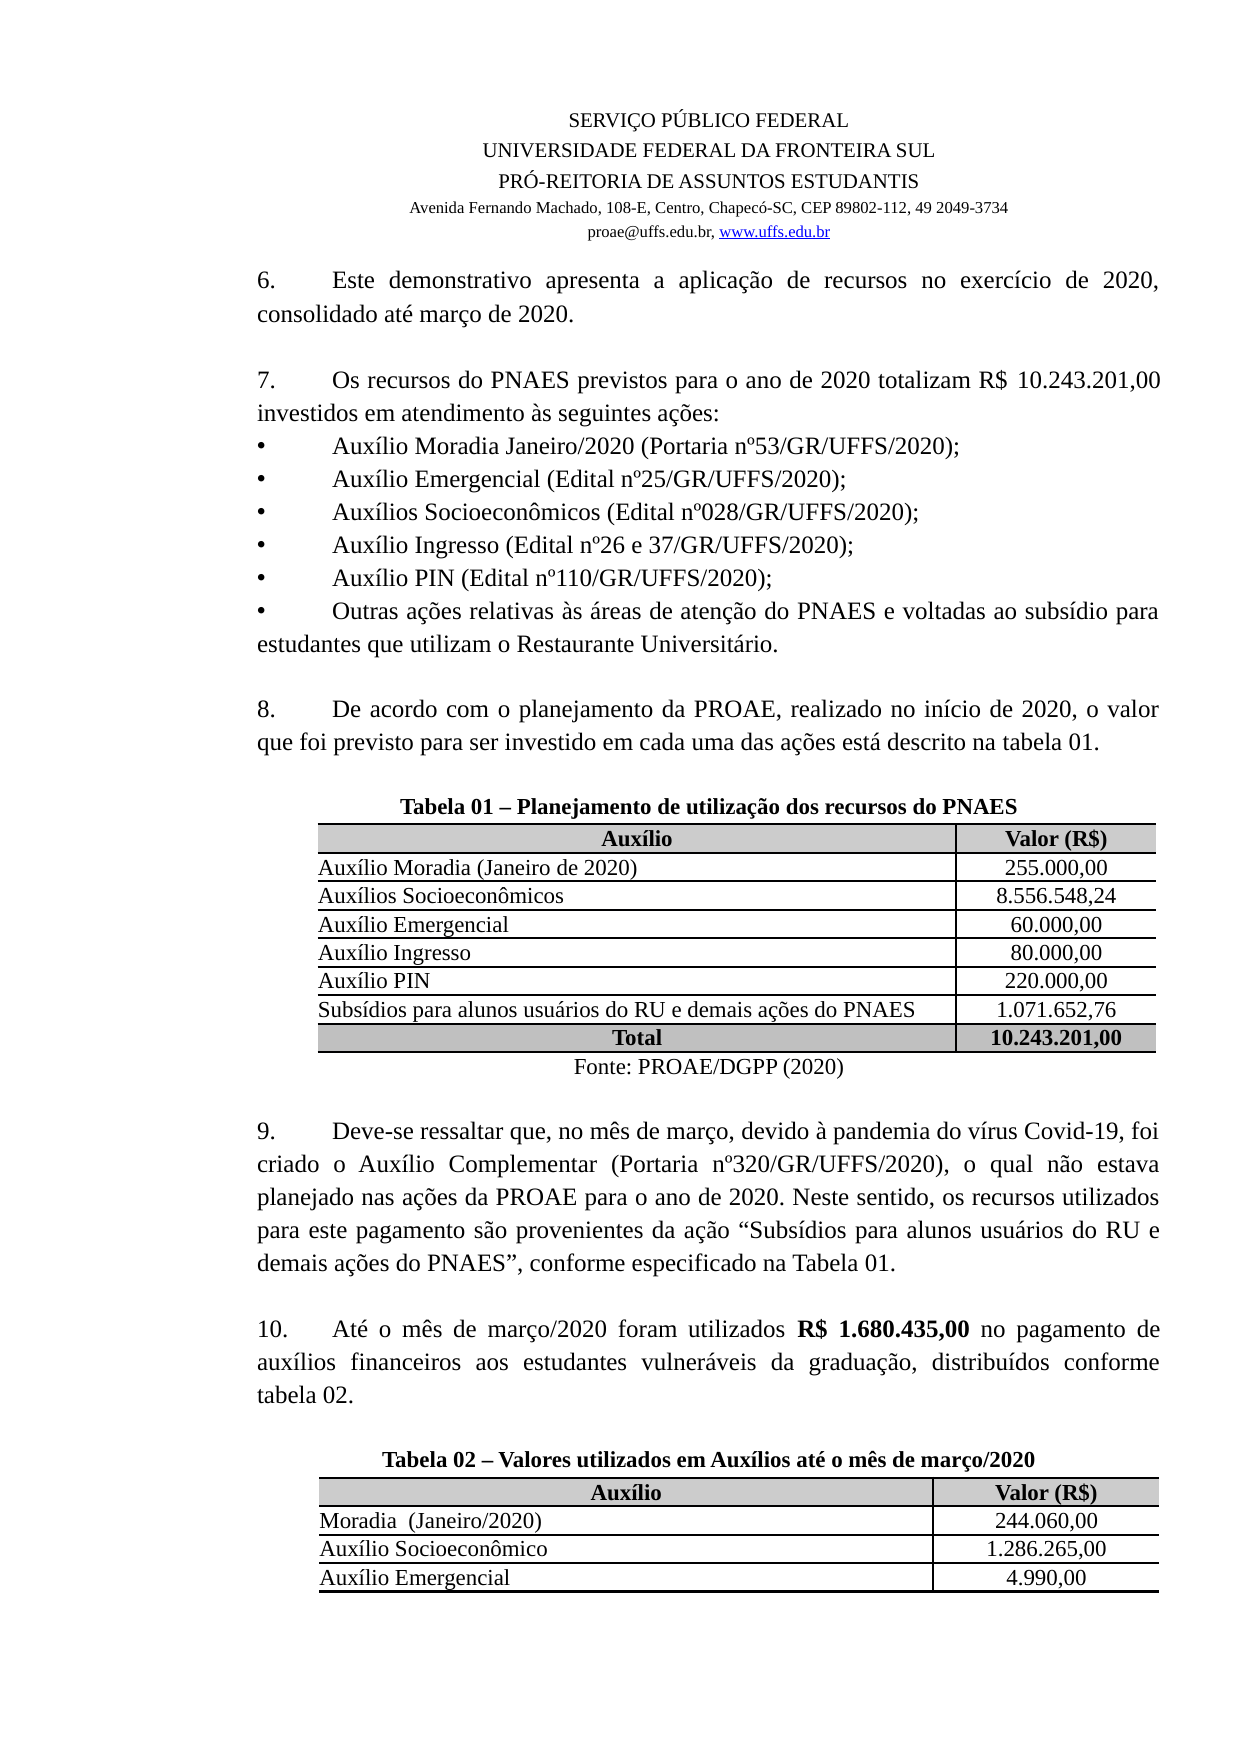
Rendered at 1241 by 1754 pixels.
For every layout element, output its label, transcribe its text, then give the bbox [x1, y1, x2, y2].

text 9. Deve-se ressaltar que, no mês de março, devido à pandemia do vírus Covid-19, foi criado o Auxílio Complementar (Portaria nº320/GR/UFFS/2020), o qual não estava planejado nas ações da PROAE para o ano de 2020. Neste sentido, os recursos utilizados para este pagamento são provenientes da ação “Subsídios para alunos usuários do RU e demais ações do PNAES”, conforme especificado na Tabela 01. [257, 1116, 1161, 1277]
text Tabela 01 – Planejamento de utilização dos recursos do PNAES [257, 793, 1161, 819]
table_cell Auxílio Ingresso [318, 939, 955, 966]
table_header Auxílio [318, 825, 955, 852]
table_header Valor (R$) [934, 1479, 1159, 1505]
text 8. De acordo com o planejamento da PROAE, realizado no início de 2020, o valor que foi previsto para ser investido em cada uma das ações está descrito na tabela 01. [257, 694, 1161, 756]
text 7. Os recursos do PNAES previstos para o ano de 2020 totalizam R$ 10.243.201,00 investidos em atendimento às seguintes ações: [257, 365, 1161, 426]
table_cell Total [318, 1025, 955, 1051]
list Auxílio PIN (Edital nº110/GR/UFFS/2020); [257, 563, 1161, 592]
table_cell Auxílio Emergencial [319, 1564, 932, 1590]
text Tabela 02 – Valores utilizados em Auxílios até o mês de março/2020 [257, 1446, 1161, 1473]
table_cell 80.000,00 [957, 939, 1156, 966]
list Auxílio Ingresso (Edital nº26 e 37/GR/UFFS/2020); [257, 530, 1161, 558]
table_cell Auxílio Socioeconômico [319, 1536, 932, 1562]
table_cell 60.000,00 [957, 911, 1156, 937]
table_cell 10.243.201,00 [957, 1025, 1156, 1051]
table_cell 244.060,00 [934, 1507, 1159, 1533]
table_cell 1.071.652,76 [957, 996, 1156, 1022]
table_cell 4.990,00 [934, 1564, 1159, 1590]
table_cell Auxílios Socioeconômicos [318, 882, 955, 909]
list Auxílio Moradia Janeiro/2020 (Portaria nº53/GR/UFFS/2020); [257, 431, 1161, 459]
table_cell 1.286.265,00 [934, 1536, 1159, 1562]
table_cell 8.556.548,24 [957, 882, 1156, 909]
list Auxílio Emergencial (Edital nº25/GR/UFFS/2020); [257, 464, 1161, 492]
table_header Auxílio [319, 1479, 932, 1505]
table_cell 220.000,00 [957, 968, 1156, 994]
table_cell Auxílio Moradia (Janeiro de 2020) [318, 854, 955, 880]
text 10. Até o mês de março/2020 foram utilizados R$ 1.680.435,00 no pagamento de auxílios financeiros aos estudantes vulneráveis da graduação, distribuídos conforme tabela 02. [257, 1314, 1161, 1409]
table_cell Moradia (Janeiro/2020) [319, 1507, 932, 1533]
text 6. Este demonstrativo apresenta a aplicação de recursos no exercício de 2020, consolidado até março de 2020. [257, 266, 1161, 327]
list Outras ações relativas às áreas de atenção do PNAES e voltadas ao subsídio para estudantes que utilizam o Restaurante Universitário. [257, 596, 1161, 658]
table_cell Auxílio Emergencial [318, 911, 955, 937]
table_cell Subsídios para alunos usuários do RU e demais ações do PNAES [318, 996, 955, 1022]
table_header Valor (R$) [957, 825, 1156, 852]
table_cell 255.000,00 [957, 854, 1156, 880]
text Fonte: PROAE/DGPP (2020) [257, 1053, 1161, 1079]
list Auxílios Socioeconômicos (Edital nº028/GR/UFFS/2020); [257, 497, 1161, 526]
table_cell Auxílio PIN [318, 968, 955, 994]
